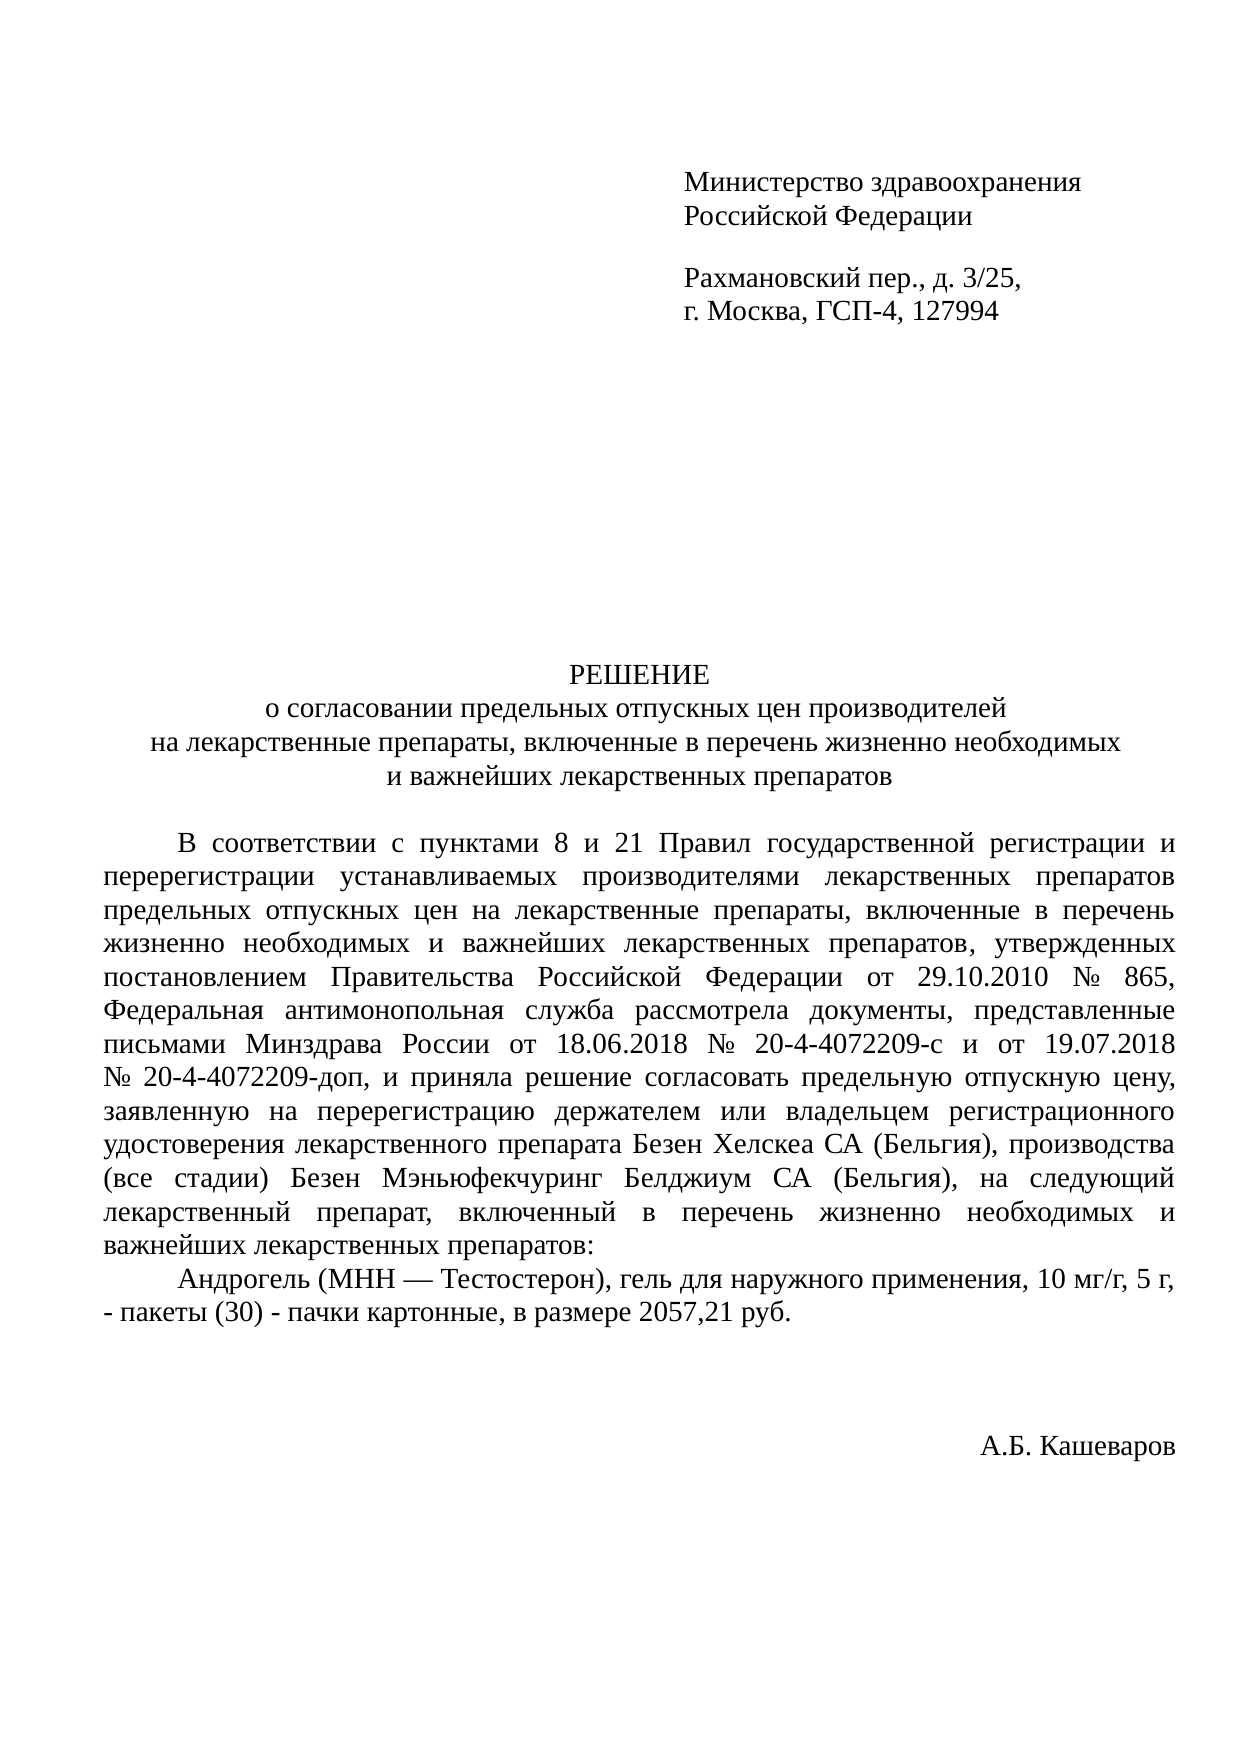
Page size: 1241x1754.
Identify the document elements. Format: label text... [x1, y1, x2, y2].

text Рахмановский пер., д. 3/25, [684, 260, 1176, 293]
text Российской Федерации [684, 198, 1176, 231]
text о согласовании предельных отпускных цен производителей [103, 691, 1176, 724]
text Андрогель (МНН — Тестостерон), гель для наружного применения, 10 мг/г, 5 г, - пакеты (30) - пачки картонные, в размере 2057,21 руб. [103, 1261, 1176, 1328]
text и важнейших лекарственных препаратов [103, 758, 1176, 791]
text Министерство здравоохранения [684, 164, 1176, 198]
text В соответствии с пунктами 8 и 21 Правил государственной регистрации и перерегистрации устанавливаемых производителями лекарственных препаратов предельных отпускных цен на лекарственные препараты, включенные в перечень жизненно необходимых и важнейших лекарственных препаратов, утвержденных постановлением Правительства Российской Федерации от 29.10.2010 № 865, Федеральная антимонопольная служба рассмотрела документы, представленные письмами Минздрава России от 18.06.2018 № 20-4-4072209-с и от 19.07.2018 № 20-4-4072209-доп, и приняла решение согласовать предельную отпускную цену, заявленную на перерегистрацию держателем или владельцем регистрационного удостоверения лекарственного препарата Безен Хелскеа СА (Бельгия), производства (все стадии) Безен Мэньюфекчуринг Белджиум СА (Бельгия), на следующий лекарственный препарат, включенный в перечень жизненно необходимых и важнейших лекарственных препаратов: [103, 825, 1176, 1261]
text РЕШЕНИЕ [103, 657, 1176, 691]
text А.Б. Кашеваров [103, 1428, 1176, 1462]
text г. Москва, ГСП-4, 127994 [684, 293, 1176, 327]
text на лекарственные препараты, включенные в перечень жизненно необходимых [103, 724, 1176, 758]
